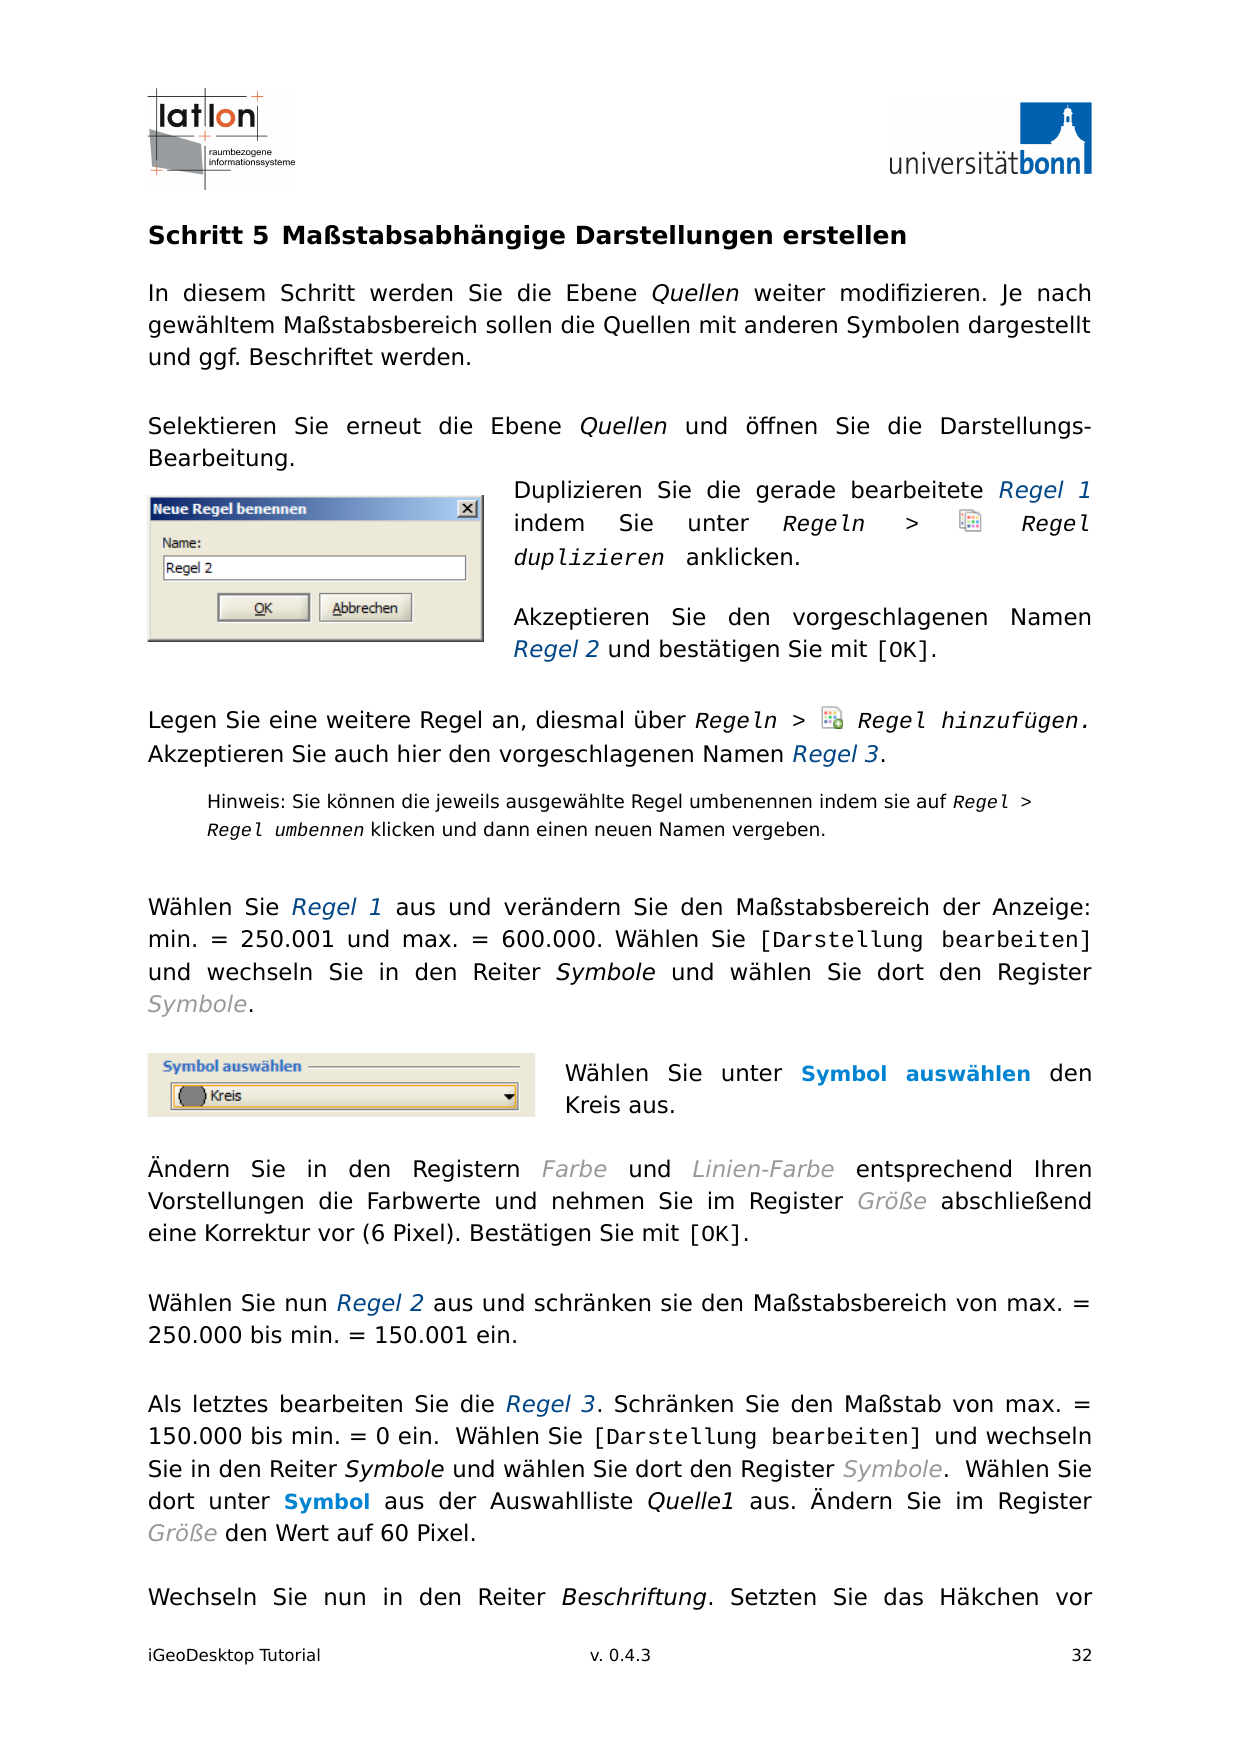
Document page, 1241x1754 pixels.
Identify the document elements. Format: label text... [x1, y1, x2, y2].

text Selektieren Sie erneut die Ebene Quellen und öffnen Sie die Darstellungs-Bearbeitung. Duplizieren Sie die gerade bearbeitete Regel 1 indem Sie unter Regeln > Regel duplizieren anklicken. Akzeptieren Sie den vorgeschlagenen Namen Regel 2 und bestätigen Sie mit [OK]. [148, 413, 1092, 664]
picture [959, 509, 982, 532]
picture [889, 102, 1093, 174]
text Als letztes bearbeiten Sie die Regel 3. Schränken Sie den Maßstab von max. = 150.000 bis min. = 0 ein. Wählen Sie [Darstellung bearbeiten] und wechseln Sie in den Reiter Symbole und wählen Sie dort den Register Symbole. Wählen Sie dort unter Symbol aus der Auswahlliste Quelle1 aus. Ändern Sie im Register Größe den Wert auf 60 Pixel. Wechseln Sie nun in den Reiter Beschriftung. Setzten Sie das Häkchen vor [148, 1391, 1092, 1611]
text Wählen Sie unter Symbol auswählen den Kreis aus. Ändern Sie in den Registern Farbe und Linien-Farbe entsprechend Ihren Vorstellungen die Farbwerte und nehmen Sie im Register Größe abschließend eine Korrektur vor (6 Pixel). Bestätigen Sie mit [OK]. [148, 1060, 1092, 1248]
text In diesem Schritt werden Sie die Ebene Quellen weiter modifizieren. Je nach gewähltem Maßstabsbereich sollen die Quellen mit anderen Symbolen dargestellt und ggf. Beschriftet werden. [148, 281, 1092, 371]
picture [820, 706, 843, 729]
subtitle Maßstabsabhängige Darstellungen erstellen [148, 221, 1092, 251]
text Wählen Sie Regel 1 aus und verändern Sie den Maßstabsbereich der Anzeige: min. = 250.001 und max. = 600.000. Wählen Sie [Darstellung bearbeiten] und wechseln Sie in den Reiter Symbole und wählen Sie dort den Register Symbole. [148, 894, 1092, 1018]
text Wählen Sie nun Regel 2 aus und schränken sie den Maßstabsbereich von max. = 250.000 bis min. = 150.001 ein. [148, 1290, 1092, 1349]
picture [147, 1053, 536, 1117]
text Legen Sie eine weitere Regel an, diesmal über Regeln > Regel hinzufügen. Akzeptieren Sie auch hier den vorgeschlagenen Namen Regel 3. [148, 706, 1092, 767]
text Hinweis: Sie können die jeweils ausgewählte Regel umbenennen indem sie auf Regel > Regel umbennen klicken und dann einen neuen Namen vergeben. [207, 791, 1033, 842]
picture [147, 495, 484, 642]
picture [147, 88, 295, 190]
